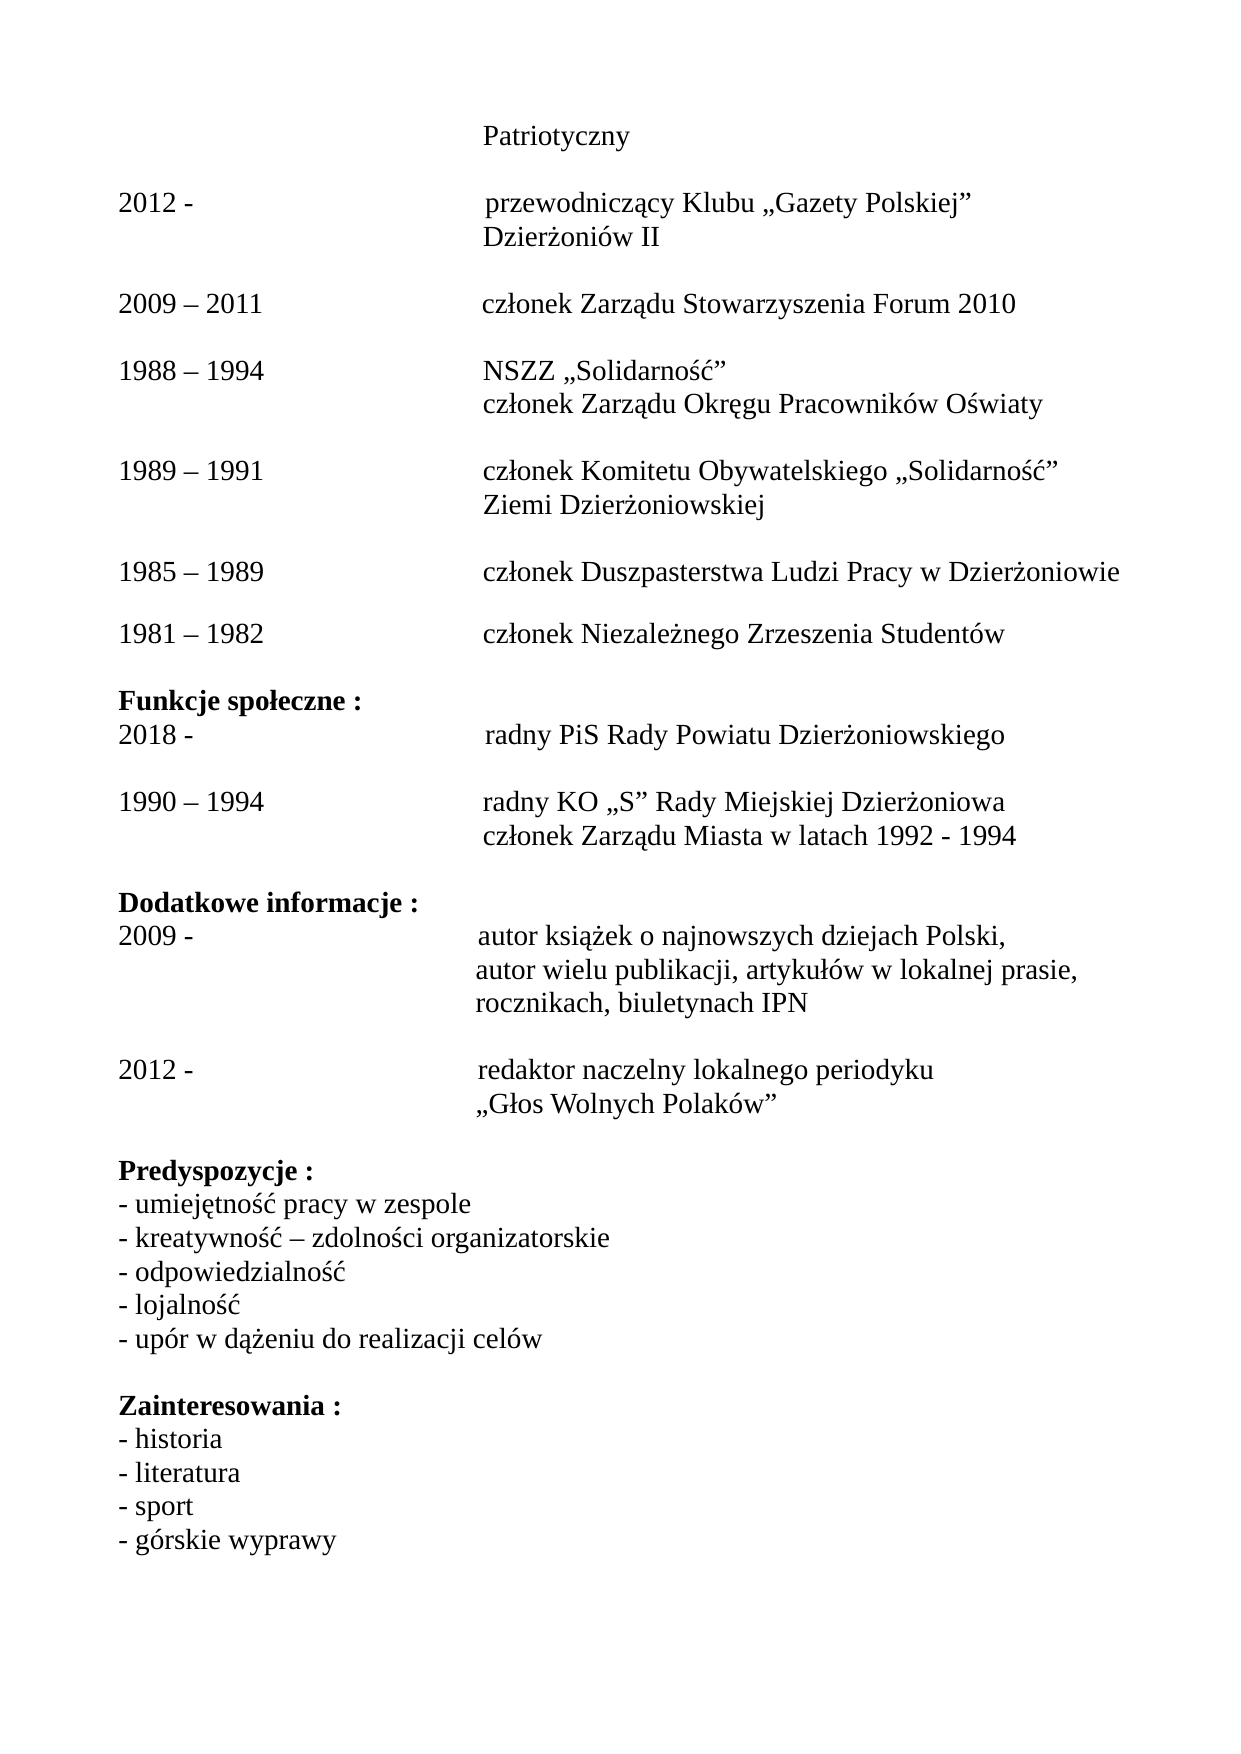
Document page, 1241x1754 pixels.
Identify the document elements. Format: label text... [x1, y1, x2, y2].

text Patriotyczny 2012 - przewodniczący Klubu „Gazety Polskiej” Dzierżoniów II 2009 – 2011 członek Zarządu Stowarzyszenia Forum 2010 1988 – 1994 NSZZ „Solidarność” członek Zarządu Okręgu Pracowników Oświaty 1989 – 1991 członek Komitetu Obywatelskiego „Solidarność” Ziemi Dzierżoniowskiej 1985 – 1989 członek Duszpasterstwa Ludzi Pracy w Dzierżoniowie [118, 118, 1122, 616]
text 1981 – 1982 członek Niezależnego Zrzeszenia Studentów Funkcje społeczne : 2018 - radny PiS Rady Powiatu Dzierżoniowskiego 1990 – 1994 radny KO „S” Rady Miejskiej Dzierżoniowa członek Zarządu Miasta w latach 1992 - 1994 Dodatkowe informacje : 2009 - autor książek o najnowszych dziejach Polski, autor wielu publikacji, artykułów w lokalnej prasie, rocznikach, biuletynach IPN 2012 - redaktor naczelny lokalnego periodyku „Głos Wolnych Polaków” Predyspozycje : - umiejętność pracy w zespole - kreatywność – zdolności organizatorskie - odpowiedzialność - lojalność - upór w dążeniu do realizacji celów Zainteresowania : - historia - literatura - sport - górskie wyprawy [118, 616, 1122, 1623]
